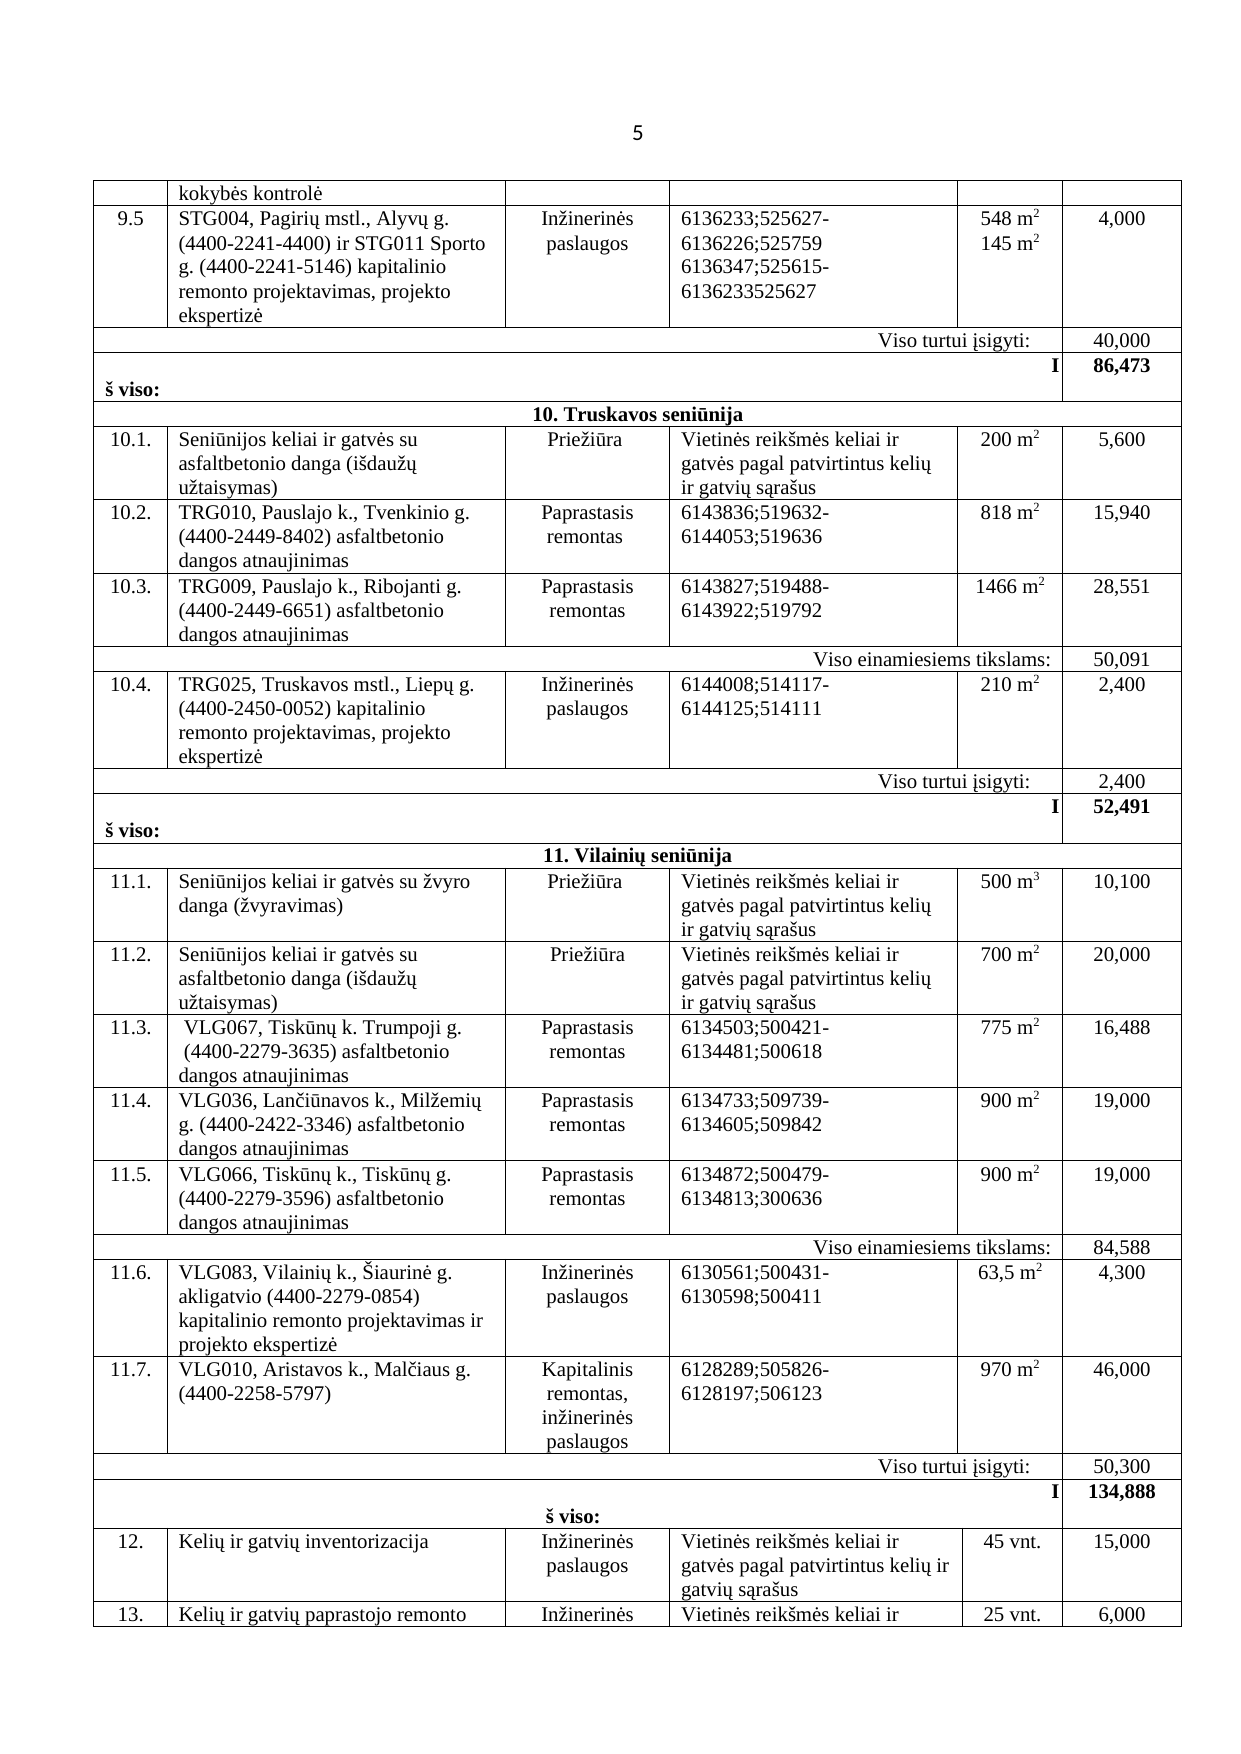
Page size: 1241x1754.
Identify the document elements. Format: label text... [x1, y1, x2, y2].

table_cell 210 m2 [958, 672, 1062, 768]
table_cell VLG083, Vilainių k., Šiaurinė g. akligatvio (4400-2279-0854) kapitalinio remonto projektavimas ir projekto ekspertizė [168, 1260, 505, 1356]
table_cell 2,400 [1063, 672, 1181, 768]
table_cell 10.3. [94, 574, 167, 646]
table_cell Viso turtui įsigyti: [94, 769, 1062, 793]
table_cell TRG025, Truskavos mstl., Liepų g. (4400-2450-0052) kapitalinio remonto projektavimas, projekto ekspertizė [168, 672, 505, 768]
table_cell VLG010, Aristavos k., Malčiaus g. (4400-2258-5797) [168, 1357, 505, 1453]
table_cell [670, 181, 957, 205]
table_cell 11.1. [94, 869, 167, 941]
table_cell 6143836;519632-6144053;519636 [670, 500, 957, 572]
table_cell VLG066, Tiskūnų k., Tiskūnų g. (4400-2279-3596) asfaltbetonio dangos atnaujinimas [168, 1161, 505, 1234]
table_cell 16,488 [1063, 1015, 1181, 1087]
table_cell Paprastasis remontas [506, 1088, 669, 1160]
table_cell Viso turtui įsigyti: [94, 1454, 1062, 1478]
table_cell Paprastasis remontas [506, 1015, 669, 1087]
table_cell Vietinės reikšmės keliai ir gatvės pagal patvirtintus kelių ir gatvių sąrašus [670, 427, 957, 499]
table_cell 10. Truskavos seniūnija [94, 402, 1181, 426]
table_cell 11.2. [94, 942, 167, 1014]
table_cell 970 m2 [958, 1357, 1062, 1453]
table_cell Vietinės reikšmės keliai ir [670, 1602, 962, 1626]
table_cell 20,000 [1063, 942, 1181, 1014]
table_cell 84,588 [1063, 1235, 1181, 1259]
table_cell [94, 181, 167, 205]
table_cell 52,491 [1063, 794, 1181, 842]
table_cell 11. Vilainių seniūnija [94, 844, 1181, 867]
table_cell Inžinerinės [506, 1602, 669, 1626]
table_cell 40,000 [1063, 328, 1181, 352]
table_cell 6144008;514117-6144125;514111 [670, 672, 957, 768]
table_cell 11.5. [94, 1161, 167, 1234]
table_cell 4,000 [1063, 206, 1181, 327]
table_cell 9.5 [94, 206, 167, 327]
table_cell 28,551 [1063, 574, 1181, 646]
table_cell [506, 181, 669, 205]
table_cell Inžinerinės paslaugos [506, 672, 669, 768]
table_cell 775 m2 [958, 1015, 1062, 1087]
table_cell [958, 181, 1062, 205]
table_cell 15,940 [1063, 500, 1181, 572]
table_cell 818 m2 [958, 500, 1062, 572]
table_cell 900 m2 [958, 1161, 1062, 1234]
table_cell 548 m2 145 m2 [958, 206, 1062, 327]
table_cell 10,100 [1063, 869, 1181, 941]
table_cell 1466 m2 [958, 574, 1062, 646]
table_cell 500 m3 [958, 869, 1062, 941]
table_cell 45 vnt. [963, 1529, 1062, 1601]
table_cell 10.4. [94, 672, 167, 768]
table_cell 25 vnt. [963, 1602, 1062, 1626]
table_cell 6134503;500421-6134481;500618 [670, 1015, 957, 1087]
table_cell 19,000 [1063, 1161, 1181, 1234]
table_cell 134,888 [1063, 1480, 1181, 1528]
table_cell Inžinerinės paslaugos [506, 206, 669, 327]
table_cell 6136233;525627-6136226;525759 6136347;525615-6136233525627 [670, 206, 957, 327]
table_cell Iš viso: [94, 794, 1062, 842]
table_cell 900 m2 [958, 1088, 1062, 1160]
table_cell Paprastasis remontas [506, 500, 669, 572]
table_cell 6128289;505826-6128197;506123 [670, 1357, 957, 1453]
table_cell STG004, Pagirių mstl., Alyvų g. (4400-2241-4400) ir STG011 Sporto g. (4400-2241-5146) kapitalinio remonto projektavimas, projekto ekspertizė [168, 206, 505, 327]
table_cell kokybės kontrolė [168, 181, 505, 205]
table_cell 11.7. [94, 1357, 167, 1453]
table_cell 13. [94, 1602, 167, 1626]
table_cell 6143827;519488-6143922;519792 [670, 574, 957, 646]
table_cell Viso turtui įsigyti: [94, 328, 1062, 352]
table_cell Paprastasis remontas [506, 574, 669, 646]
table_cell 11.4. [94, 1088, 167, 1160]
table_cell VLG067, Tiskūnų k. Trumpoji g. (4400-2279-3635) asfaltbetonio dangos atnaujinimas [168, 1015, 505, 1087]
table_cell 6134733;509739-6134605;509842 [670, 1088, 957, 1160]
table_cell 86,473 [1063, 353, 1181, 401]
table_cell 10.1. [94, 427, 167, 499]
table_cell VLG036, Lančiūnavos k., Milžemių g. (4400-2422-3346) asfaltbetonio dangos atnaujinimas [168, 1088, 505, 1160]
table_cell 5,600 [1063, 427, 1181, 499]
table_cell TRG009, Pauslajo k., Ribojanti g. (4400-2449-6651) asfaltbetonio dangos atnaujinimas [168, 574, 505, 646]
table_cell 11.6. [94, 1260, 167, 1356]
table_cell [1063, 181, 1181, 205]
table_cell 6130561;500431-6130598;500411 [670, 1260, 957, 1356]
table_cell Kelių ir gatvių inventorizacija [168, 1529, 505, 1601]
table_cell Kapitalinis remontas, inžinerinės paslaugos [506, 1357, 669, 1453]
table_cell 19,000 [1063, 1088, 1181, 1160]
table_cell Viso einamiesiems tikslams: [94, 647, 1062, 671]
table_cell 15,000 [1063, 1529, 1181, 1601]
table_cell 63,5 m2 [958, 1260, 1062, 1356]
table_cell Kelių ir gatvių paprastojo remonto [168, 1602, 505, 1626]
table_cell Inžinerinės paslaugos [506, 1260, 669, 1356]
table_cell 50,300 [1063, 1454, 1181, 1478]
table_cell Priežiūra [506, 427, 669, 499]
table_cell 4,300 [1063, 1260, 1181, 1356]
table_cell Seniūnijos keliai ir gatvės su asfaltbetonio danga (išdaužų užtaisymas) [168, 942, 505, 1014]
table_cell Iš viso: [94, 353, 1062, 401]
table_cell 2,400 [1063, 769, 1181, 793]
table_cell Iš viso: [94, 1480, 1062, 1528]
table_cell 50,091 [1063, 647, 1181, 671]
table_cell 700 m2 [958, 942, 1062, 1014]
table_cell 12. [94, 1529, 167, 1601]
table_cell Seniūnijos keliai ir gatvės su asfaltbetonio danga (išdaužų užtaisymas) [168, 427, 505, 499]
table_cell TRG010, Pauslajo k., Tvenkinio g. (4400-2449-8402) asfaltbetonio dangos atnaujinimas [168, 500, 505, 572]
table_cell Viso einamiesiems tikslams: [94, 1235, 1062, 1259]
table_cell 46,000 [1063, 1357, 1181, 1453]
table_cell Priežiūra [506, 869, 669, 941]
table_cell Priežiūra [506, 942, 669, 1014]
table_cell Paprastasis remontas [506, 1161, 669, 1234]
table_cell Seniūnijos keliai ir gatvės su žvyro danga (žvyravimas) [168, 869, 505, 941]
table_cell 6,000 [1063, 1602, 1181, 1626]
table_cell Vietinės reikšmės keliai ir gatvės pagal patvirtintus kelių ir gatvių sąrašus [670, 942, 957, 1014]
table_cell 11.3. [94, 1015, 167, 1087]
table_cell 6134872;500479-6134813;300636 [670, 1161, 957, 1234]
table_cell Vietinės reikšmės keliai ir gatvės pagal patvirtintus kelių ir gatvių sąrašus [670, 1529, 962, 1601]
table_cell 200 m2 [958, 427, 1062, 499]
table_cell Vietinės reikšmės keliai ir gatvės pagal patvirtintus kelių ir gatvių sąrašus [670, 869, 957, 941]
table_cell 10.2. [94, 500, 167, 572]
table_cell Inžinerinės paslaugos [506, 1529, 669, 1601]
